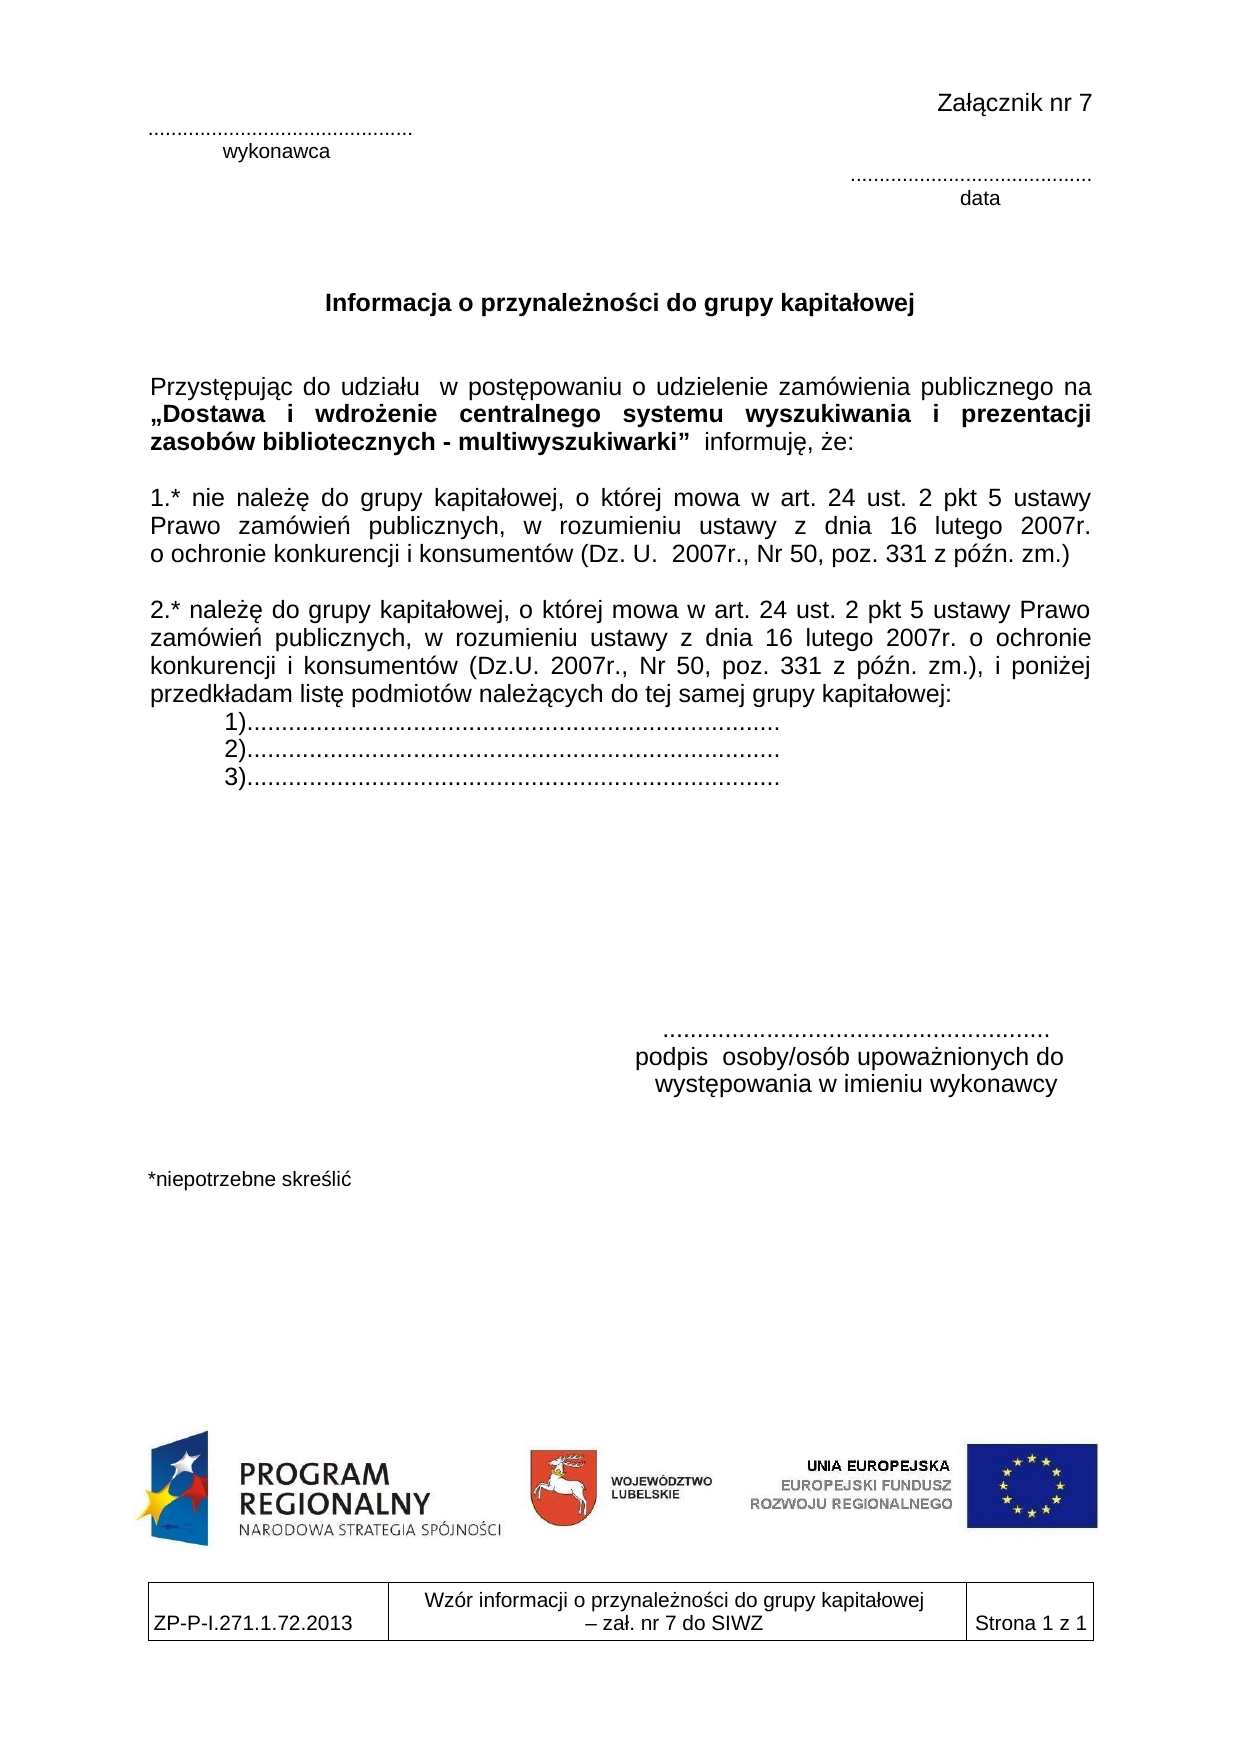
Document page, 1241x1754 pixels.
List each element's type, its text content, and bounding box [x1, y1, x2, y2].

list 1.* nie należę do grupy kapitałowej, o której mowa w art. 24 ust. 2 pkt 5 ustawy Prawo zamówień publicznych, w rozumieniu ustawy z dnia 16 lutego 2007r. o ochronie konkurencji i konsumentów (Dz. U. 2007r., Nr 50, poz. 331 z późn. zm.) [150, 484, 1093, 568]
list 3)............................................................................. [224, 763, 1093, 791]
text Informacja o przynależności do grupy kapitałowej [148, 288, 1093, 316]
text wykonawca [148, 140, 1093, 163]
text .............................................. [148, 117, 1093, 140]
picture [133, 1423, 1100, 1551]
list 2)............................................................................. [224, 735, 1093, 763]
text występowania w imieniu wykonawcy [620, 1070, 1093, 1098]
text Przystępując do udziału w postępowaniu o udzielenie zamówienia publicznego na „Dostawa i wdrożenie centralnego systemu wyszukiwania i prezentacji zasobów bibliotecznych - multiwyszukiwarki” informuję, że: [150, 372, 1093, 456]
list 2.* należę do grupy kapitałowej, o której mowa w art. 24 ust. 2 pkt 5 ustawy Prawo zamówień publicznych, w rozumieniu ustawy z dnia 16 lutego 2007r. o ochronie konkurencji i konsumentów (Dz.U. 2007r., Nr 50, poz. 331 z późn. zm.), i poniżej przedkładam listę podmiotów należących do tej samej grupy kapitałowej: [150, 596, 1093, 707]
text data [148, 186, 1093, 209]
text .......................................... [148, 163, 1093, 186]
text *niepotrzebne skreślić [148, 1168, 1093, 1191]
subtitle Załącznik nr 7 [148, 89, 1093, 117]
list 1)............................................................................. [224, 707, 1093, 735]
text podpis osoby/osób upoważnionych do [620, 1042, 1093, 1070]
text ........................................................ [620, 1014, 1093, 1042]
